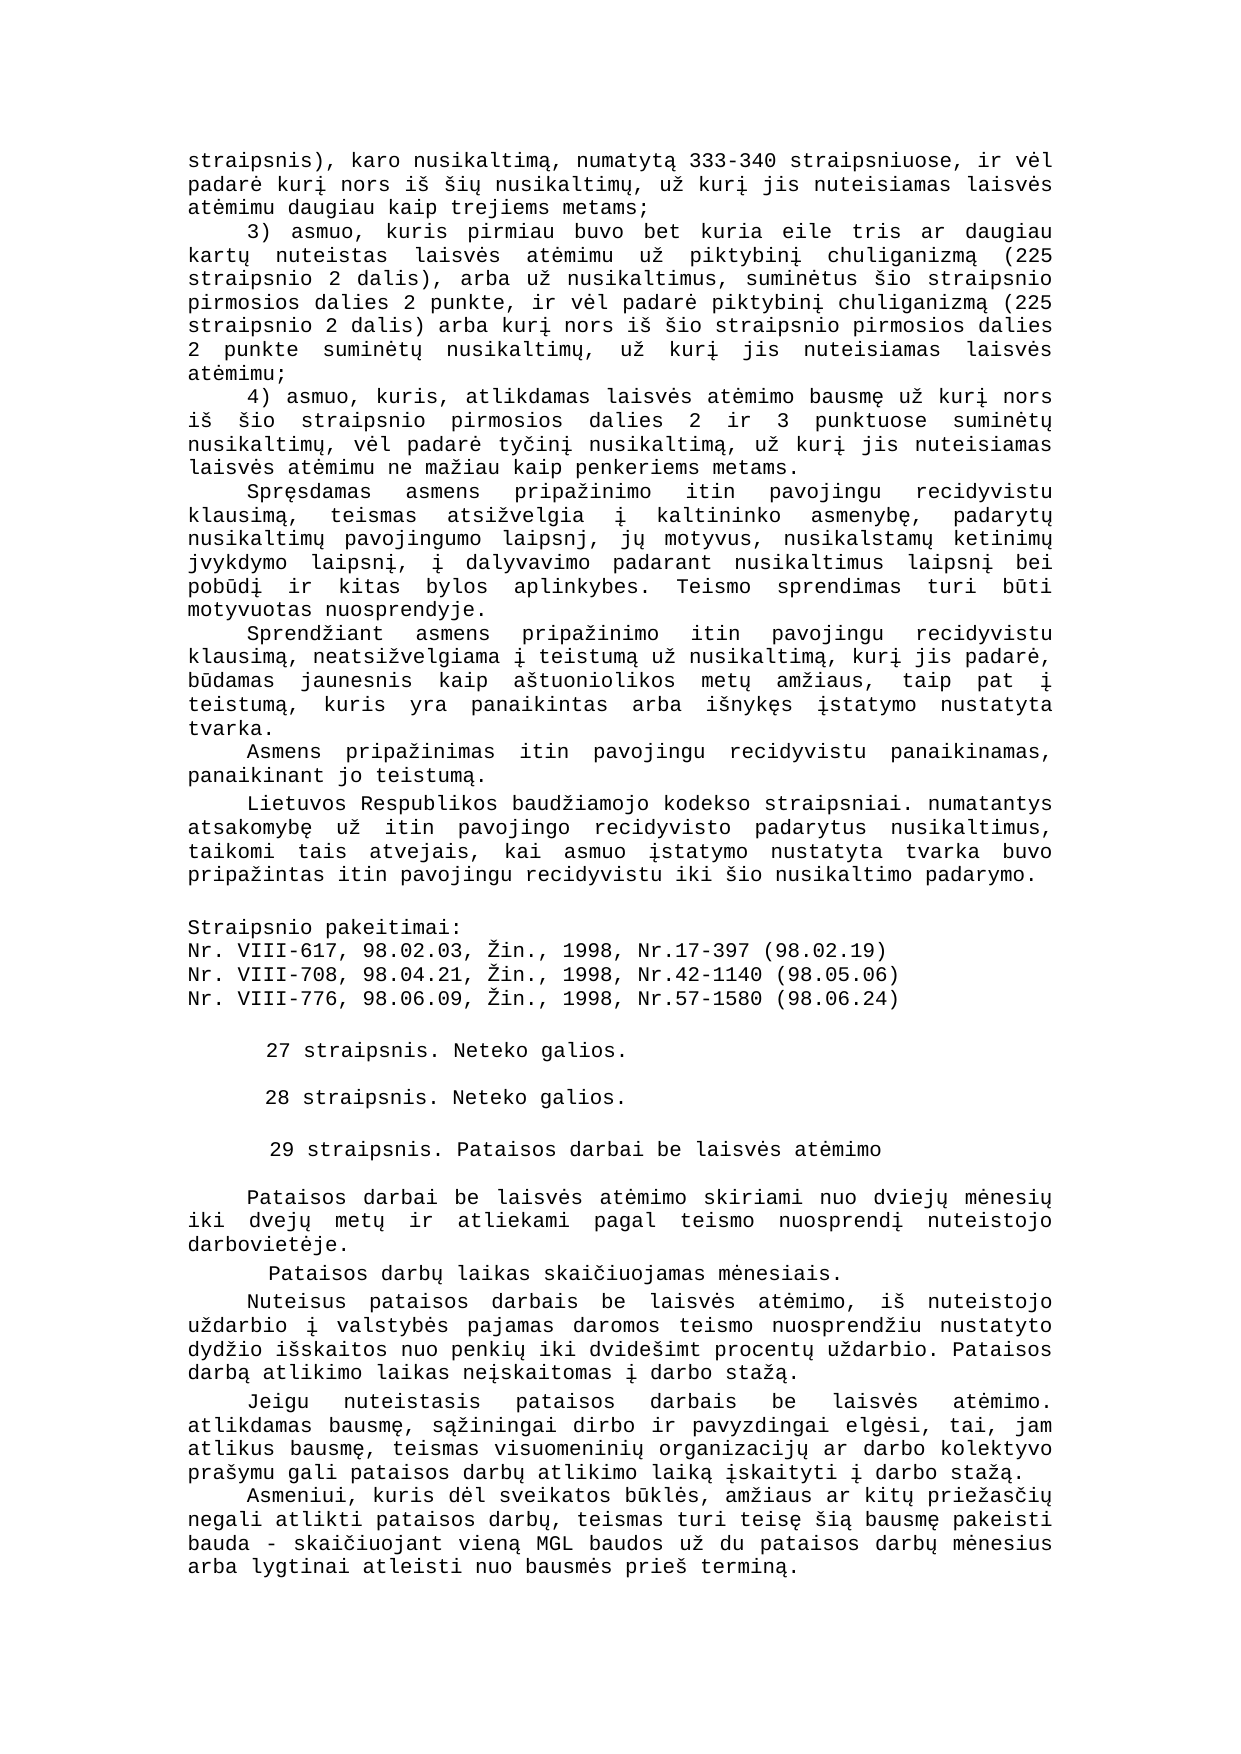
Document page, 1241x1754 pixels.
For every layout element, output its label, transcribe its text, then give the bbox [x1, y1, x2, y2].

text Spręsdamas asmens pripažinimo itin pavojingu recidyvistu klausimą, teismas atsižvelgia į kaltininko asmenybę, padarytų nusikaltimų pavojingumo laipsnj, jų motyvus, nusikalstamų ketinimų jvykdymo laipsnį, į dalyvavimo padarant nusikaltimus laipsnį bei pobūdį ir kitas bylos aplinkybes. Teismo sprendimas turi būti motyvuotas nuosprendyje. [187, 481, 1053, 623]
text Nr. VIII-617, 98.02.03, Žin., 1998, Nr.17-397 (98.02.19) [187, 940, 1053, 964]
text Nuteisus pataisos darbais be laisvės atėmimo, iš nuteistojo uždarbio į valstybės pajamas daromos teismo nuosprendžiu nustatyto dydžio išskaitos nuo penkių iki dvidešimt procentų uždarbio. Pataisos darbą atlikimo laikas neįskaitomas į darbo stažą. [187, 1291, 1053, 1386]
text Nr. VIII-776, 98.06.09, Žin., 1998, Nr.57-1580 (98.06.24) [187, 988, 1053, 1011]
text Nr. VIII-708, 98.04.21, Žin., 1998, Nr.42-1140 (98.05.06) [187, 964, 1053, 988]
text straipsnis), karo nusikaltimą, numatytą 333-340 straipsniuose, ir vėl padarė kurį nors iš šių nusikaltimų, už kurį jis nuteisiamas laisvės atėmimu daugiau kaip trejiems metams; [187, 150, 1053, 221]
text 28 straipsnis. Neteko galios. [205, 1087, 1053, 1111]
text Sprendžiant asmens pripažinimo itin pavojingu recidyvistu klausimą, neatsižvelgiama į teistumą už nusikaltimą, kurį jis padarė, būdamas jaunesnis kaip aštuoniolikos metų amžiaus, taip pat į teistumą, kuris yra panaikintas arba išnykęs įstatymo nustatyta tvarka. [187, 623, 1053, 741]
text Asmens pripažinimas itin pavojingu recidyvistu panaikinamas, panaikinant jo teistumą. [187, 741, 1053, 788]
text Straipsnio pakeitimai: [187, 917, 1053, 940]
text Pataisos darbai be laisvės atėmimo skiriami nuo dviejų mėnesių iki dvejų metų ir atliekami pagal teismo nuosprendį nuteistojo darbovietėje. [187, 1187, 1053, 1258]
text 29 straipsnis. Pataisos darbai be laisvės atėmimo [210, 1139, 1053, 1163]
text Asmeniui, kuris dėl sveikatos būklės, amžiaus ar kitų priežasčių negali atlikti pataisos darbų, teismas turi teisę šią bausmę pakeisti bauda - skaičiuojant vieną MGL baudos už du pataisos darbų mėnesius arba lygtinai atleisti nuo bausmės prieš terminą. [187, 1486, 1053, 1580]
text 27 straipsnis. Neteko galios. [206, 1040, 1053, 1063]
text Lietuvos Respublikos baudžiamojo kodekso straipsniai. numatantys atsakomybę už itin pavojingo recidyvisto padarytus nusikaltimus, taikomi tais atvejais, kai asmuo įstatymo nustatyta tvarka buvo pripažintas itin pavojingu recidyvistu iki šio nusikaltimo padarymo. [187, 793, 1053, 888]
text 3) asmuo, kuris pirmiau buvo bet kuria eile tris ar daugiau kartų nuteistas laisvės atėmimu už piktybinį chuliganizmą (225 straipsnio 2 dalis), arba už nusikaltimus, suminėtus šio straipsnio pirmosios dalies 2 punkte, ir vėl padarė piktybinį chuliganizmą (225 straipsnio 2 dalis) arba kurį nors iš šio straipsnio pirmosios dalies 2 punkte suminėtų nusikaltimų, už kurį jis nuteisiamas laisvės atėmimu; [187, 221, 1053, 386]
text 4) asmuo, kuris, atlikdamas laisvės atėmimo bausmę už kurį nors iš šio straipsnio pirmosios dalies 2 ir 3 punktuose suminėtų nusikaltimų, vėl padarė tyčinį nusikaltimą, už kurį jis nuteisiamas laisvės atėmimu ne mažiau kaip penkeriems metams. [187, 386, 1053, 481]
text Pataisos darbų laikas skaičiuojamas mėnesiais. [209, 1263, 1053, 1286]
text Jeigu nuteistasis pataisos darbais be laisvės atėmimo. atlikdamas bausmę, sąžiningai dirbo ir pavyzdingai elgėsi, tai, jam atlikus bausmę, teismas visuomeninių organizacijų ar darbo kolektyvo prašymu gali pataisos darbų atlikimo laiką įskaityti į darbo stažą. [187, 1391, 1053, 1486]
